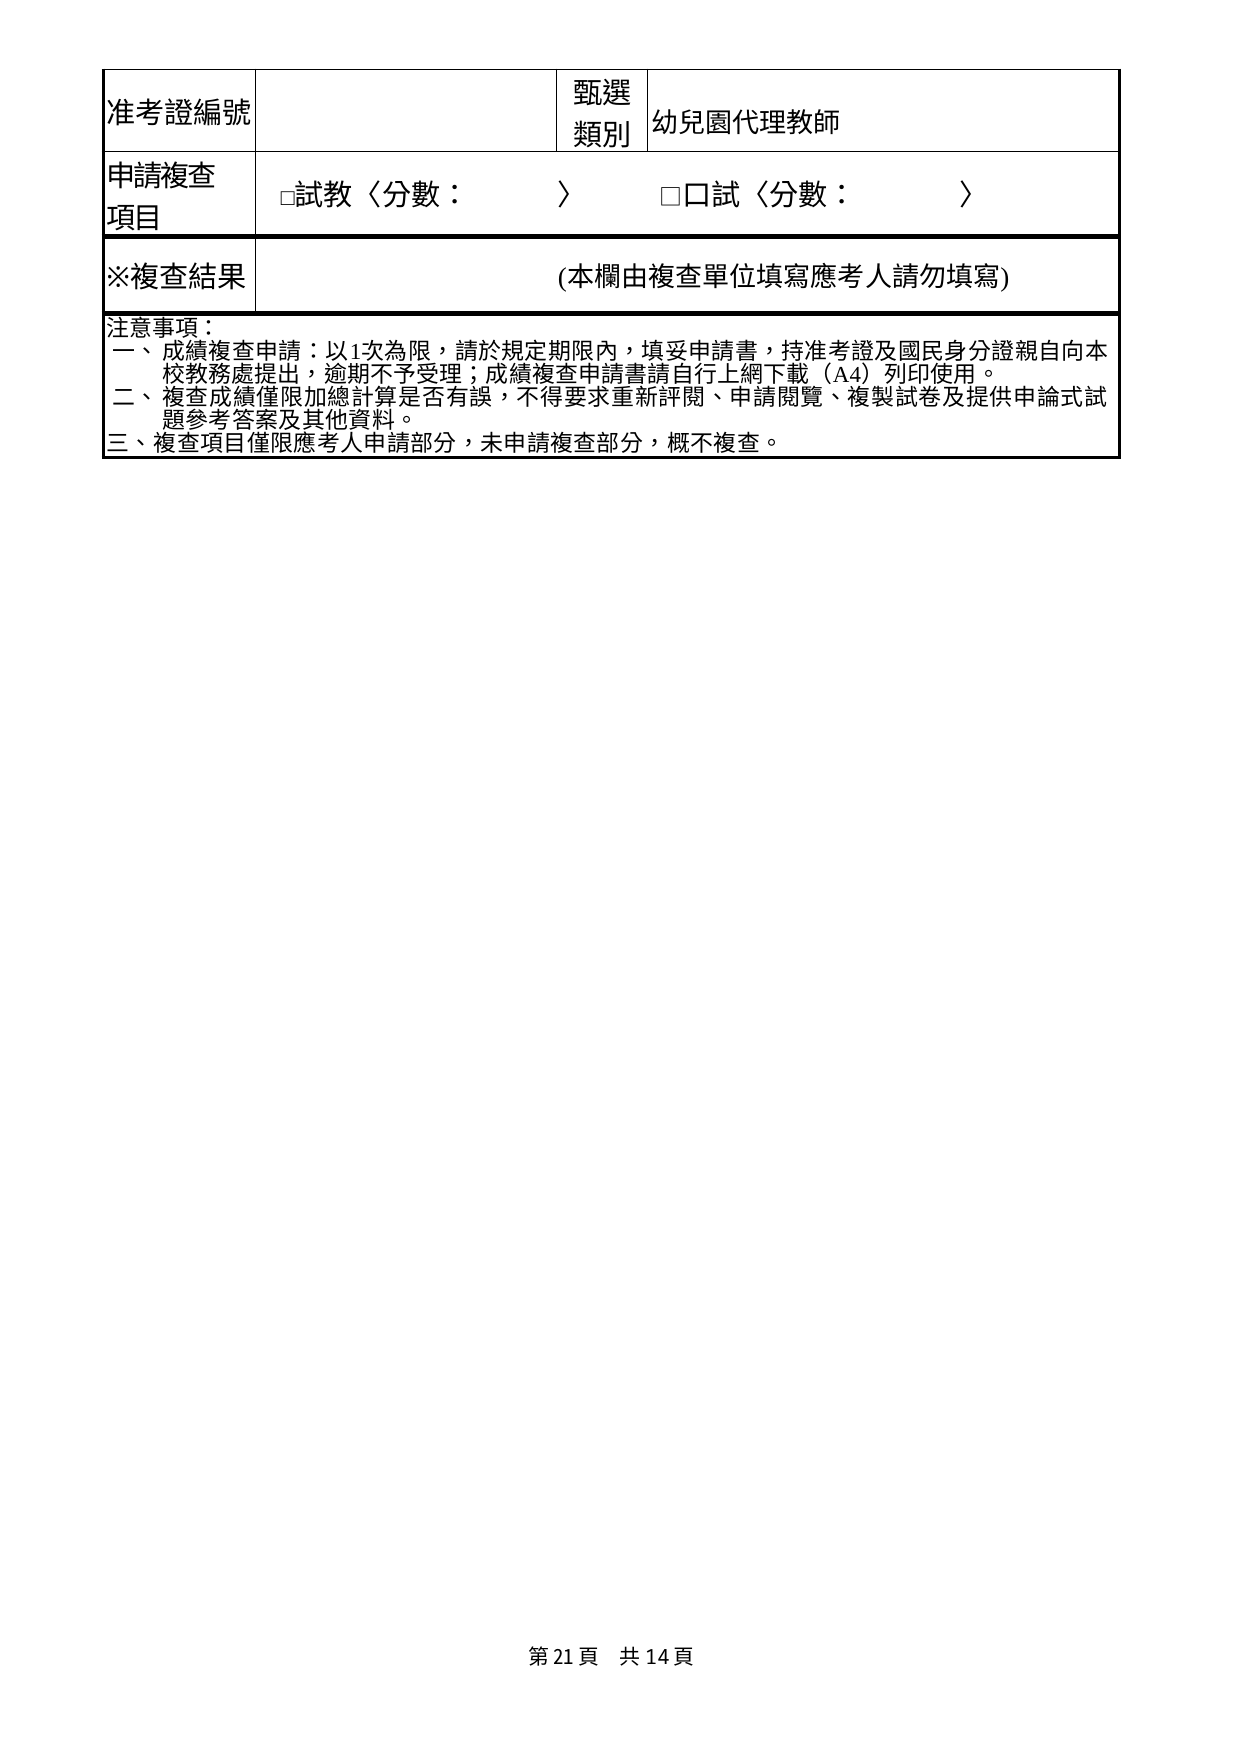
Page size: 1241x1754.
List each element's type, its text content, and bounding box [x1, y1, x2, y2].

table_cell 幼兒園代理教師 [648, 70, 1118, 151]
table_cell [256, 70, 556, 151]
table_cell ※複查結果 [105, 239, 255, 311]
table_cell (本欄由複查單位填寫應考人請勿填寫) [256, 239, 1118, 311]
table_cell 甄選 類別 [557, 70, 647, 151]
table_cell 注意事項： 一、 成績複查申請：以1次為限，請於規定期限內，填妥申請書，持准考證及國民身分證親自向本校教務處提出，逾期不予受理；成績複查申請書請自行上網下載（A4）列印使用。 二、 複查成績僅限加總計算是否有誤，不得要求重新評閱、申請閱覽、複製試卷及提供申論式試題參考答案及其他資料。 三、 複查項目僅限應考人申請部分，未申請複查部分，概不複查。 [105, 316, 1118, 456]
table_cell 准考證編號 [105, 70, 255, 151]
table_cell □試教〈分數： 〉 □口試〈分數： 〉 [256, 152, 1118, 234]
table_cell 申請複查 項目 [105, 152, 255, 234]
